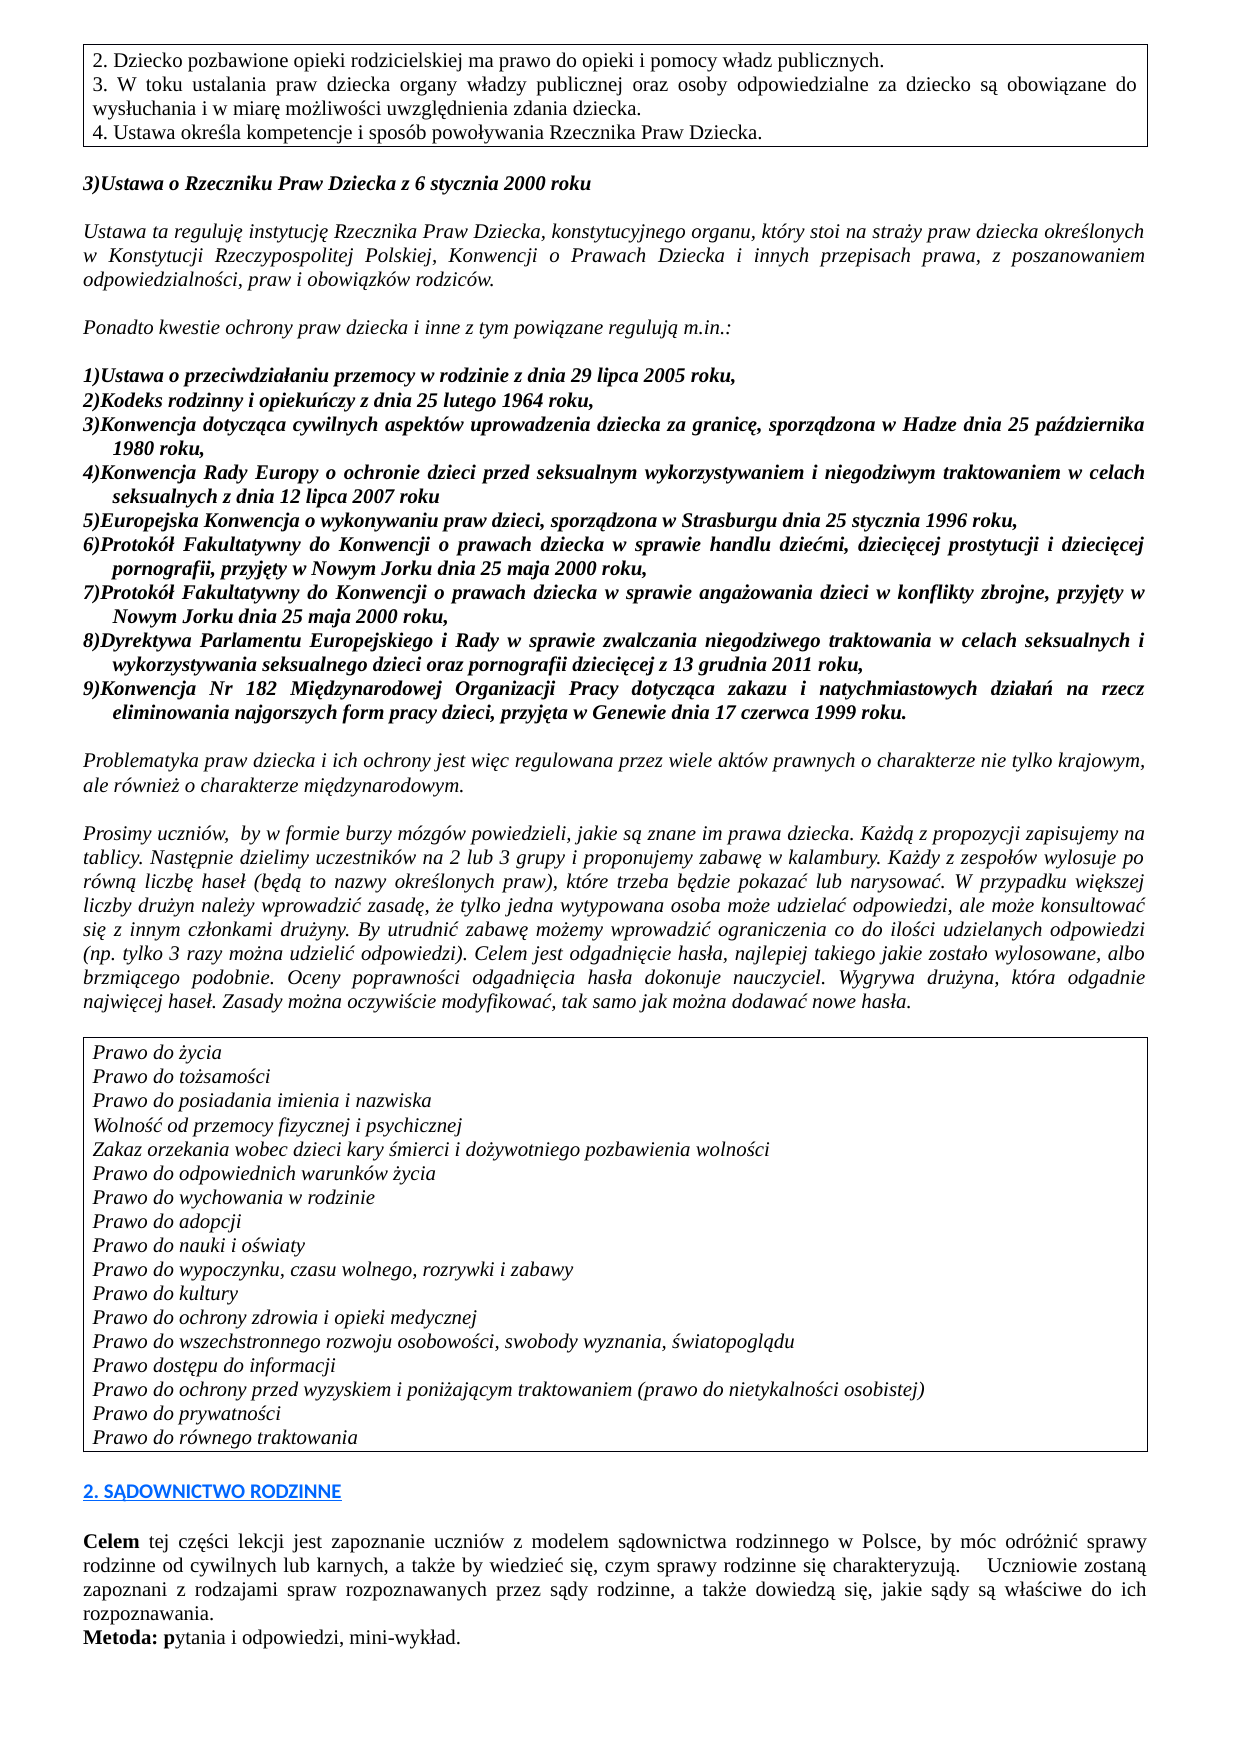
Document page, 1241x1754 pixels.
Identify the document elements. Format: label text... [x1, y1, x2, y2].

text 2. Dziecko pozbawione opieki rodzicielskiej ma prawo do opieki i pomocy władz publicznych. [84, 45, 1147, 68]
list Protokół Fakultatywny do Konwencji o prawach dziecka w sprawie handlu dziećmi, dziecięcej prostytucji i dziecięcej pornografii, przyjęty w Nowym Jorku dnia 25 maja 2000 roku, [83, 532, 1148, 580]
list Europejska Konwencja o wykonywaniu praw dzieci, sporządzona w Strasburgu dnia 25 stycznia 1996 roku, [83, 508, 1148, 532]
text Problematyka praw dziecka i ich ochrony jest więc regulowana przez wiele aktów prawnych o charakterze nie tylko krajowym, ale również o charakterze międzynarodowym. [83, 748, 1148, 797]
list Ustawa o Rzeczniku Praw Dziecka z 6 stycznia 2000 roku [83, 171, 1148, 195]
text Prawo do ochrony zdrowia i opieki medycznej [84, 1302, 1147, 1326]
text Prawo do posiadania imienia i nazwiska [84, 1085, 1147, 1109]
text Prawo do prywatności [84, 1398, 1147, 1422]
text Prawo do wypoczynku, czasu wolnego, rozrywki i zabawy [84, 1254, 1147, 1278]
text Prawo do wszechstronnego rozwoju osobowości, swobody wyznania, światopoglądu [84, 1326, 1147, 1350]
list Konwencja Nr 182 Międzynarodowej Organizacji Pracy dotycząca zakazu i natychmiastowych działań na rzecz eliminowania najgorszych form pracy dzieci, przyjęta w Genewie dnia 17 czerwca 1999 roku. [83, 676, 1148, 724]
text Ponadto kwestie ochrony praw dziecka i inne z tym powiązane regulują m.in.: [83, 315, 1148, 339]
text Celem tej części lekcji jest zapoznanie uczniów z modelem sądownictwa rodzinnego w Polsce, by móc odróżnić sprawy rodzinne od cywilnych lub karnych, a także by wiedzieć się, czym sprawy rodzinne się charakteryzują. Uczniowie zostaną zapoznani z rodzajami spraw rozpoznawanych przez sądy rodzinne, a także dowiedzą się, jakie sądy są właściwe do ich rozpoznawania. [83, 1529, 1148, 1625]
text Metoda: pytania i odpowiedzi, mini-wykład. [83, 1625, 1148, 1649]
text 4. Ustawa określa kompetencje i sposób powoływania Rzecznika Praw Dziecka. [84, 117, 1147, 146]
text Prosimy uczniów, by w formie burzy mózgów powiedzieli, jakie są znane im prawa dziecka. Każdą z propozycji zapisujemy na tablicy. Następnie dzielimy uczestników na 2 lub 3 grupy i proponujemy zabawę w kalambury. Każdy z zespołów wylosuje po równą liczbę haseł (będą to nazwy określonych praw), które trzeba będzie pokazać lub narysować. W przypadku większej liczby drużyn należy wprowadzić zasadę, że tylko jedna wytypowana osoba może udzielać odpowiedzi, ale może konsultować się z innym członkami drużyny. By utrudnić zabawę możemy wprowadzić ograniczenia co do ilości udzielanych odpowiedzi (np. tylko 3 razy można udzielić odpowiedzi). Celem jest odgadnięcie hasła, najlepiej takiego jakie zostało wylosowane, albo brzmiącego podobnie. Oceny poprawności odgadnięcia hasła dokonuje nauczyciel. Wygrywa drużyna, która odgadnie najwięcej haseł. Zasady można oczywiście modyfikować, tak samo jak można dodawać nowe hasła. [83, 821, 1148, 1013]
text Wolność od przemocy fizycznej i psychicznej [84, 1109, 1147, 1133]
text Prawo do wychowania w rodzinie [84, 1182, 1147, 1206]
text Prawo do życia [84, 1038, 1147, 1061]
list Dyrektywa Parlamentu Europejskiego i Rady w sprawie zwalczania niegodziwego traktowania w celach seksualnych i wykorzystywania seksualnego dzieci oraz pornografii dziecięcej z 13 grudnia 2011 roku, [83, 628, 1148, 676]
list Konwencja dotycząca cywilnych aspektów uprowadzenia dziecka za granicę, sporządzona w Hadze dnia 25 października 1980 roku, [83, 412, 1148, 460]
text 3. W toku ustalania praw dziecka organy władzy publicznej oraz osoby odpowiedzialne za dziecko są obowiązane do wysłuchania i w miarę możliwości uwzględnienia zdania dziecka. [84, 68, 1147, 117]
text Prawo dostępu do informacji [84, 1350, 1147, 1374]
list Protokół Fakultatywny do Konwencji o prawach dziecka w sprawie angażowania dzieci w konflikty zbrojne, przyjęty w Nowym Jorku dnia 25 maja 2000 roku, [83, 580, 1148, 628]
text Zakaz orzekania wobec dzieci kary śmierci i dożywotniego pozbawienia wolności [84, 1133, 1147, 1157]
list 2. SĄDOWNICTWO RODZINNE [83, 1478, 1148, 1503]
text Prawo do odpowiednich warunków życia [84, 1157, 1147, 1182]
list Kodeks rodzinny i opiekuńczy z dnia 25 lutego 1964 roku, [83, 387, 1148, 412]
text Prawo do kultury [84, 1278, 1147, 1302]
text Prawo do nauki i oświaty [84, 1230, 1147, 1254]
text Prawo do tożsamości [84, 1061, 1147, 1085]
text Ustawa ta reguluję instytucję Rzecznika Praw Dziecka, konstytucyjnego organu, który stoi na straży praw dziecka określonych w Konstytucji Rzeczypospolitej Polskiej, Konwencji o Prawach Dziecka i innych przepisach prawa, z poszanowaniem odpowiedzialności, praw i obowiązków rodziców. [83, 219, 1148, 291]
list Konwencja Rady Europy o ochronie dzieci przed seksualnym wykorzystywaniem i niegodziwym traktowaniem w celach seksualnych z dnia 12 lipca 2007 roku [83, 460, 1148, 508]
text Prawo do ochrony przed wyzyskiem i poniżającym traktowaniem (prawo do nietykalności osobistej) [84, 1374, 1147, 1398]
text Prawo do adopcji [84, 1206, 1147, 1230]
list Ustawa o przeciwdziałaniu przemocy w rodzinie z dnia 29 lipca 2005 roku, [83, 363, 1148, 387]
text Prawo do równego traktowania [84, 1422, 1147, 1451]
